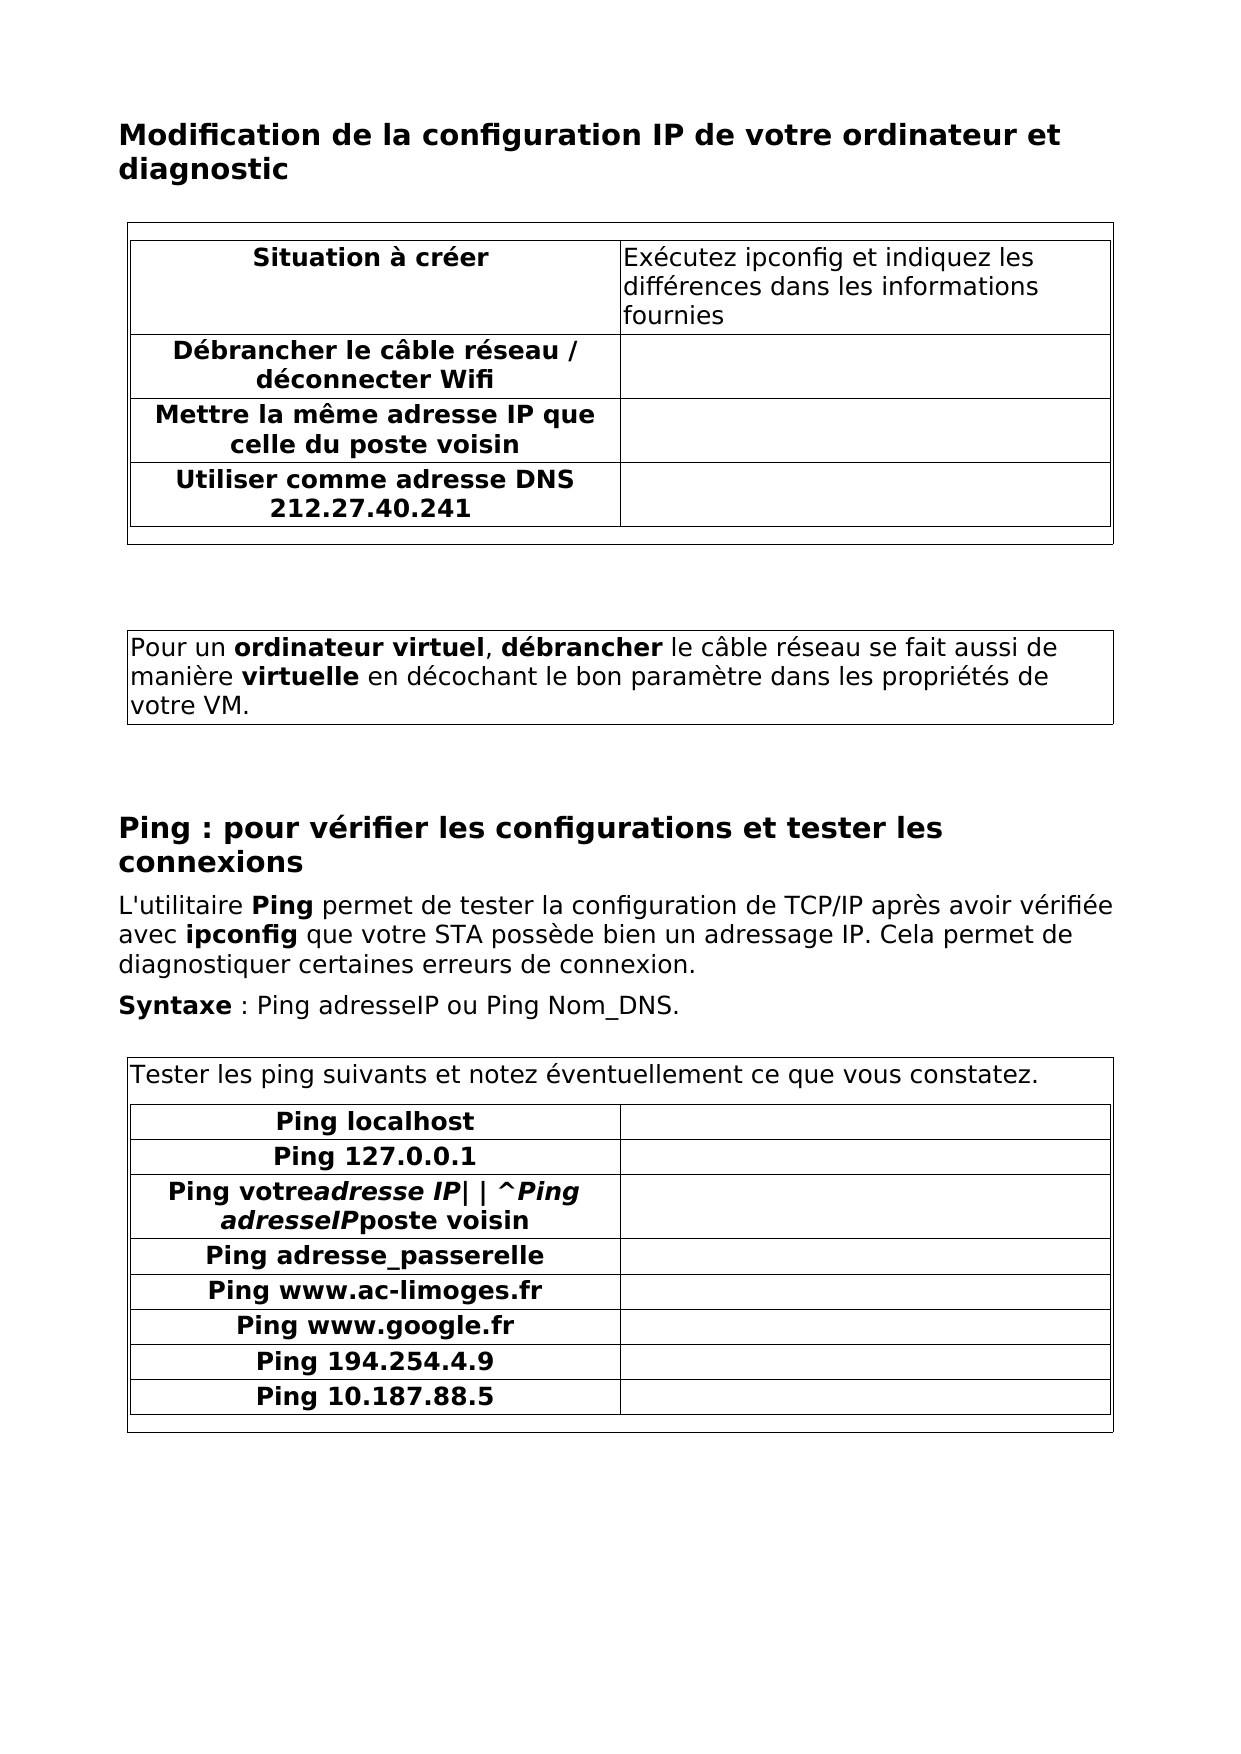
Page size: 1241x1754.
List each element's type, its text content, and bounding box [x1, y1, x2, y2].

table_header Ping localhost [131, 1105, 620, 1139]
table_cell [621, 1275, 1110, 1308]
table_cell [621, 463, 1110, 526]
table_cell Ping 127.0.0.1 [131, 1140, 620, 1174]
table_cell Ping 10.187.88.5 [131, 1380, 620, 1414]
table_header Tester les ping suivants et notez éventuellement ce que vous constatez. [128, 1058, 1113, 1432]
table_cell Ping www.ac-limoges.fr [131, 1275, 620, 1308]
table_cell [621, 399, 1110, 462]
text L'utilitaire Ping permet de tester la configuration de TCP/IP après avoir vérifiée avec ipconfig que votre STA possède bien un adressage IP. Cela permet de diagnostiquer certaines erreurs de connexion. [118, 892, 1122, 979]
table_cell Ping votreadresse IP| | ^Ping adresseIPposte voisin [131, 1175, 620, 1238]
table_cell Ping www.google.fr [131, 1310, 620, 1344]
subtitle Modification de la configuration IP de votre ordinateur et diagnostic [118, 118, 1122, 186]
table_cell [621, 1345, 1110, 1379]
table_cell Ping 194.254.4.9 [131, 1345, 620, 1379]
table_cell [621, 1140, 1110, 1174]
table_cell Utiliser comme adresse DNS 212.27.40.241 [131, 463, 620, 526]
table_cell Débrancher le câble réseau / déconnecter Wifi [131, 335, 620, 398]
table_cell [621, 335, 1110, 398]
table_cell [621, 1175, 1110, 1238]
table_cell [621, 1310, 1110, 1344]
subtitle Ping : pour vérifier les configurations et tester les connexions [118, 811, 1122, 879]
table_cell Mettre la même adresse IP que celle du poste voisin [131, 399, 620, 462]
table_cell [621, 1239, 1110, 1273]
table_header Situation à créer [131, 241, 620, 333]
table_header Exécutez ipconfig et indiquez les différences dans les informations fournies [621, 241, 1110, 333]
table_cell [621, 1380, 1110, 1414]
table_header [128, 223, 1113, 544]
text Syntaxe : Ping adresseIP ou Ping Nom_DNS. [118, 992, 1122, 1021]
table_cell Ping adresse_passerelle [131, 1239, 620, 1273]
table_header Pour un ordinateur virtuel, débrancher le câble réseau se fait aussi de manière virtuelle en décochant le bon paramètre dans les propriétés de votre VM. [128, 631, 1113, 724]
table_header [621, 1105, 1110, 1139]
